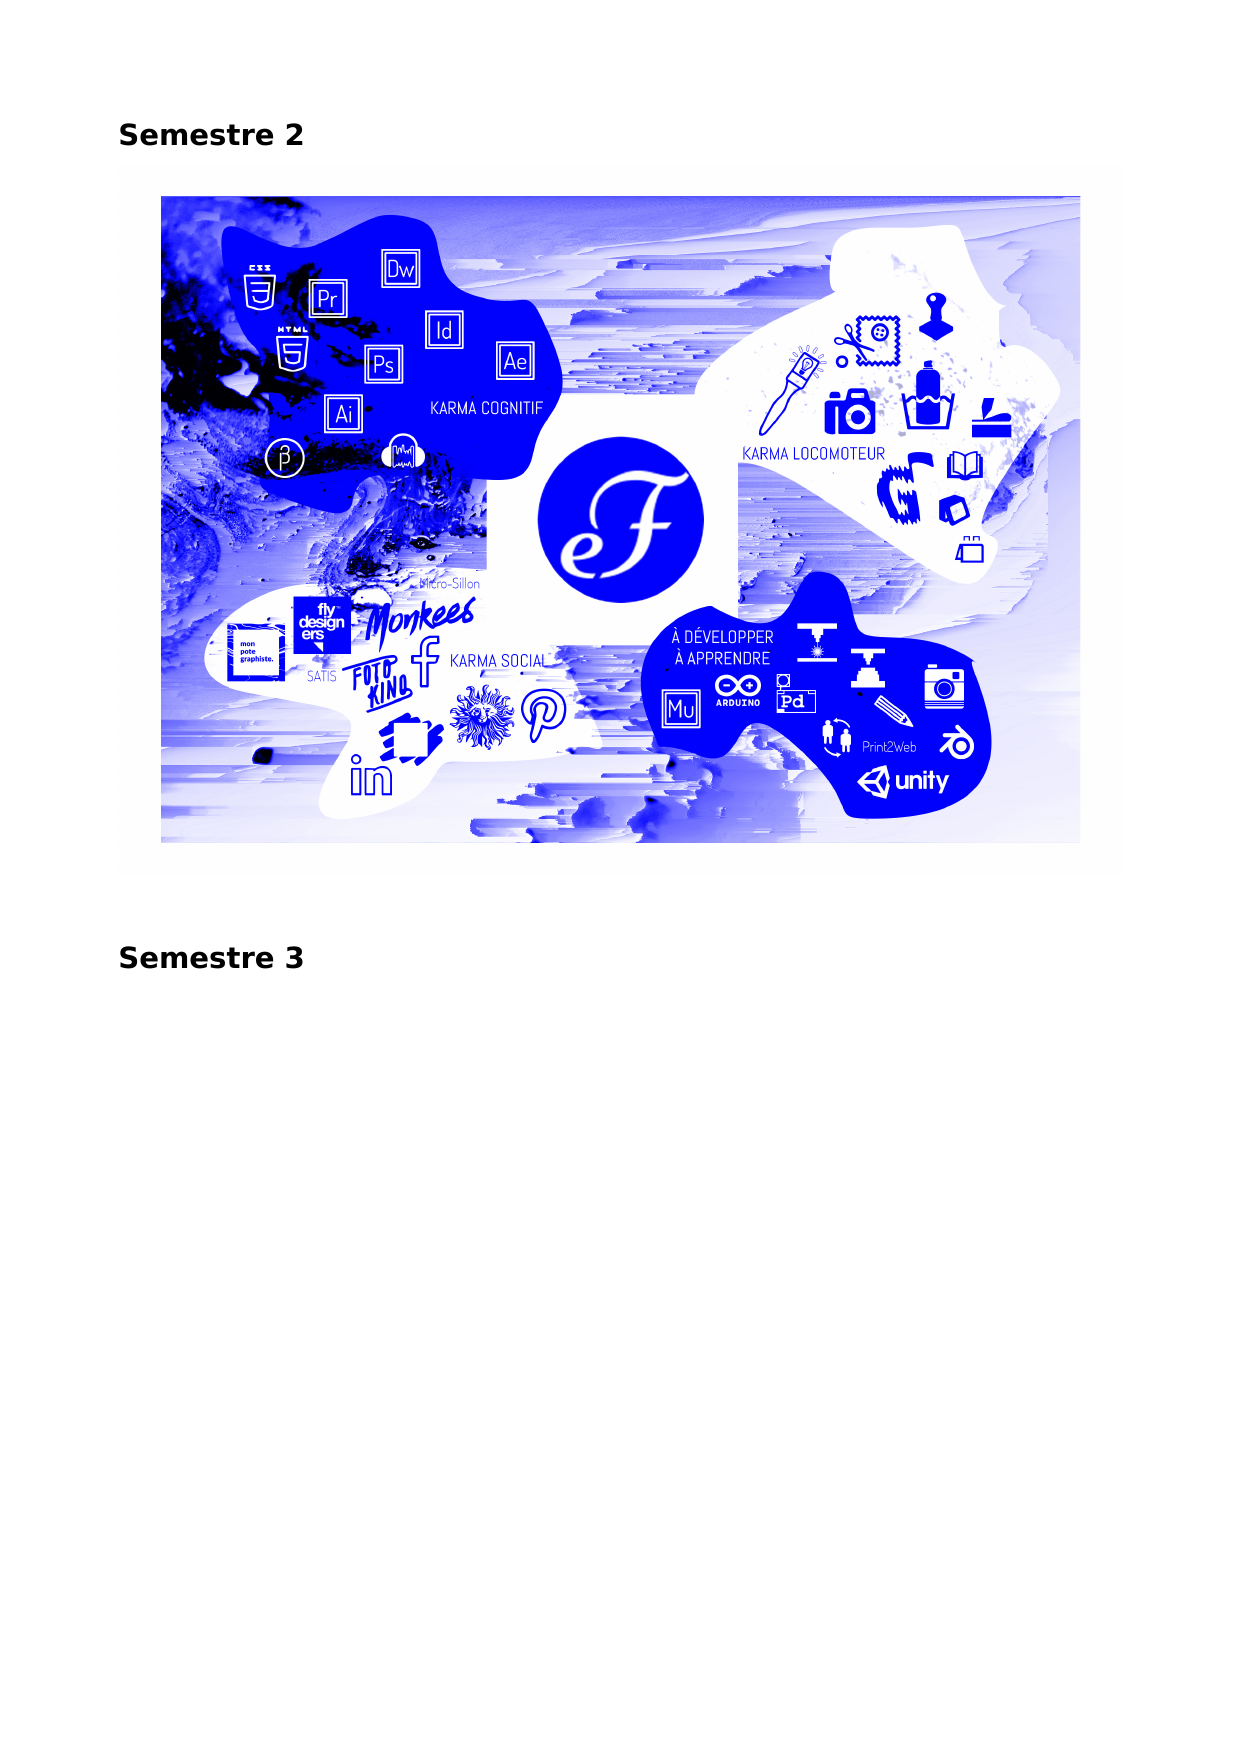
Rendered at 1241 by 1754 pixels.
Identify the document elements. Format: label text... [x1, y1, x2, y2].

picture [118, 164, 1123, 875]
subtitle Semestre 2 [118, 118, 1122, 152]
subtitle Semestre 3 [118, 941, 1122, 975]
